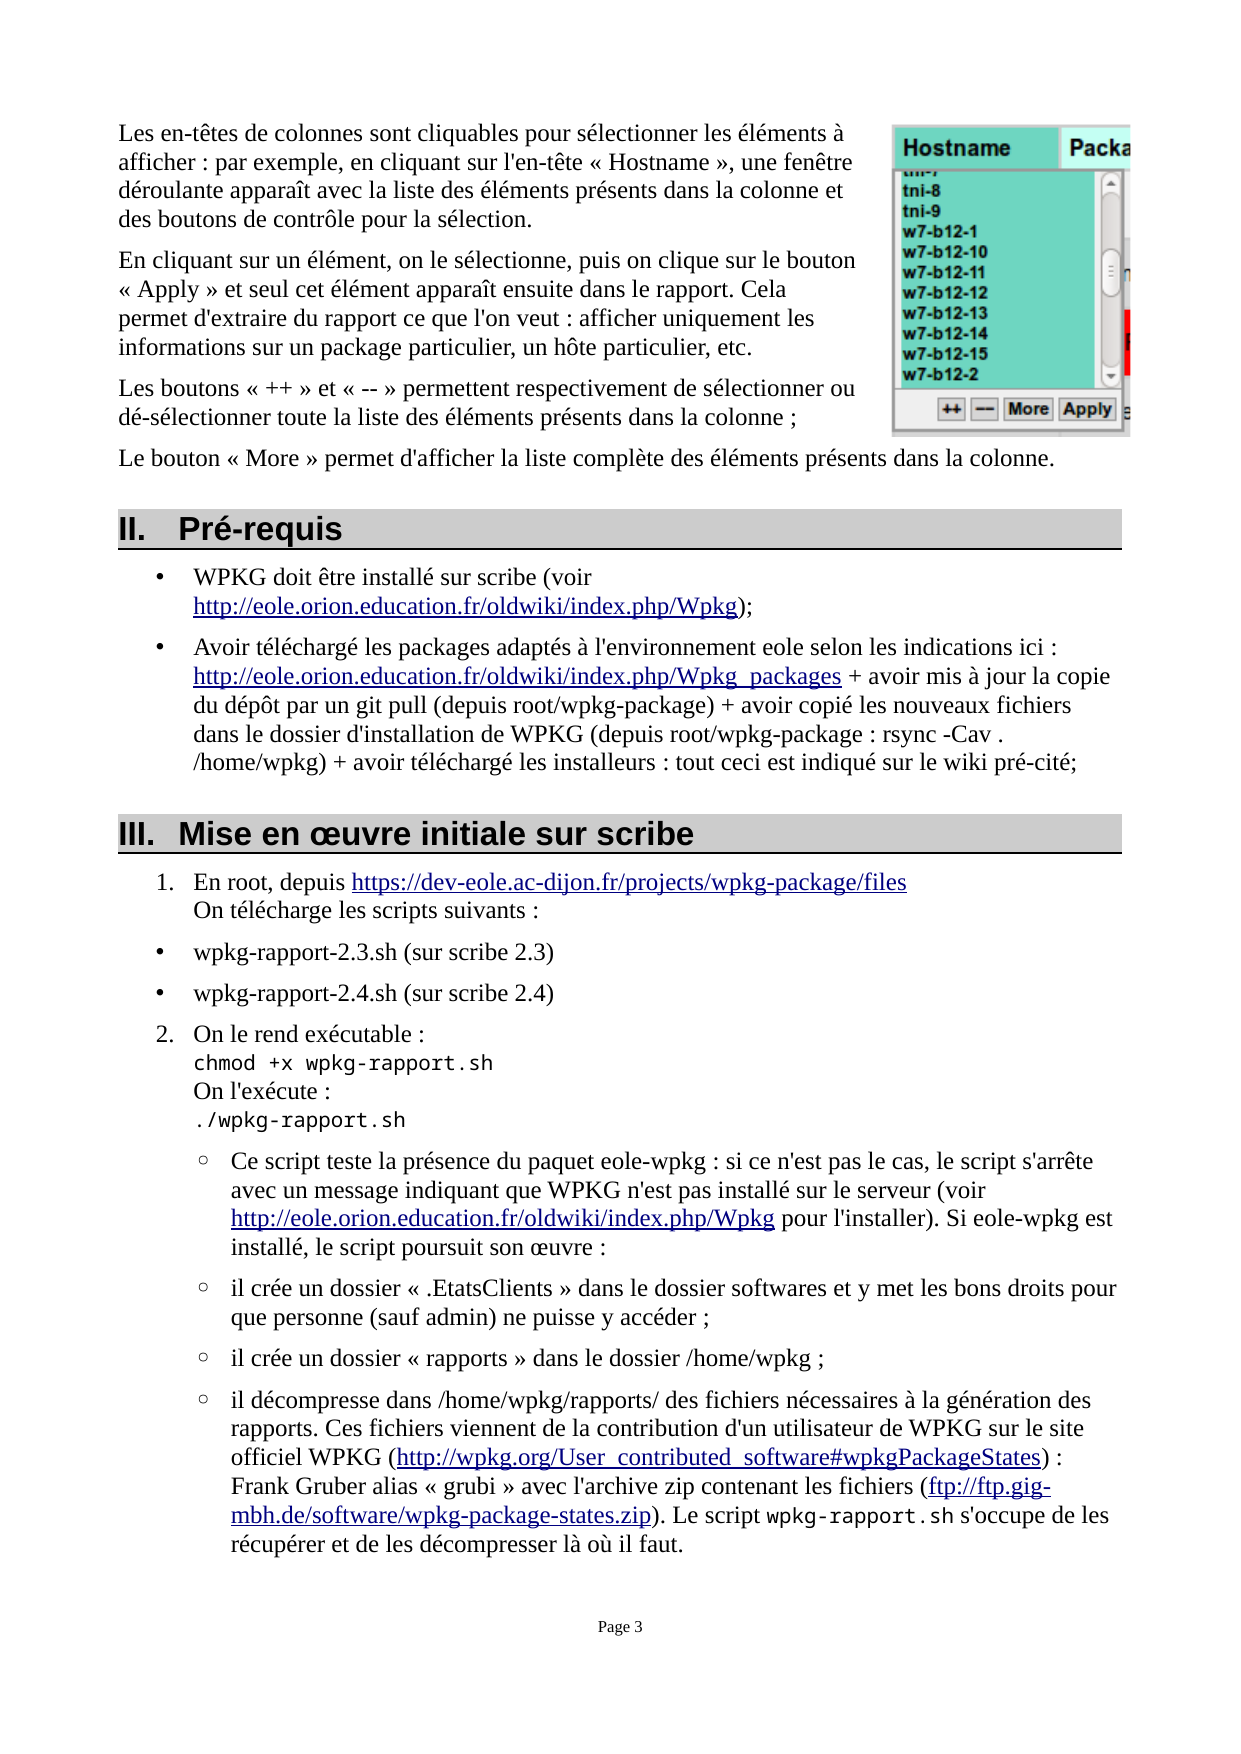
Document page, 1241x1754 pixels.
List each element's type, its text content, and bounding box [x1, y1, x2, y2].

text Le bouton « More » permet d'afficher la liste complète des éléments présents dans la colonne. [118, 443, 1122, 472]
subtitle Pré-requis [118, 509, 1122, 548]
list WPKG doit être installé sur scribe (voir http://eole.orion.education.fr/oldwiki/index.php/Wpkg); [156, 562, 1122, 620]
subtitle Mise en œuvre initiale sur scribe [118, 814, 1122, 852]
list Ce script teste la présence du paquet eole-wpkg : si ce n'est pas le cas, le script s'arrête avec un message indiquant que WPKG n'est pas installé sur le serveur (voir http://eole.orion.education.fr/oldwiki/index.php/Wpkg pour l'installer). Si eole-wpkg est installé, le script poursuit son œuvre : [193, 1146, 1122, 1261]
picture [889, 117, 1131, 437]
list il décompresse dans /home/wpkg/rapports/ des fichiers nécessaires à la génération des rapports. Ces fichiers viennent de la contribution d'un utilisateur de WPKG sur le site officiel WPKG (http://wpkg.org/User_contributed_software#wpkgPackageStates) : Frank Gruber alias « grubi » avec l'archive zip contenant les fichiers (ftp://ftp.gig-mbh.de/software/wpkg-package-states.zip). Le script wpkg-rapport.sh s'occupe de les récupérer et de les décompresser là où il faut. [193, 1385, 1122, 1558]
list wpkg-rapport-2.3.sh (sur scribe 2.3) [156, 937, 1122, 965]
list il crée un dossier « .EtatsClients » dans le dossier softwares et y met les bons droits pour que personne (sauf admin) ne puisse y accéder ; [193, 1273, 1122, 1331]
text Les en-têtes de colonnes sont cliquables pour sélectionner les éléments à afficher : par exemple, en cliquant sur l'en-tête « Hostname », une fenêtre déroulante apparaît avec la liste des éléments présents dans la colonne et des boutons de contrôle pour la sélection. [118, 118, 889, 233]
list On le rend exécutable : chmod +x wpkg-rapport.sh On l'exécute : ./wpkg-rapport.sh [156, 1019, 1122, 1133]
list Avoir téléchargé les packages adaptés à l'environnement eole selon les indications ici : http://eole.orion.education.fr/oldwiki/index.php/Wpkg_packages + avoir mis à jour la copie du dépôt par un git pull (depuis root/wpkg-package) + avoir copié les nouveaux fichiers dans le dossier d'installation de WPKG (depuis root/wpkg-package : rsync -Cav . /home/wpkg) + avoir téléchargé les installeurs : tout ceci est indiqué sur le wiki pré-cité; [156, 632, 1122, 776]
list En root, depuis https://dev-eole.ac-dijon.fr/projects/wpkg-package/files On télécharge les scripts suivants : [156, 867, 1122, 924]
text En cliquant sur un élément, on le sélectionne, puis on clique sur le bouton « Apply » et seul cet élément apparaît ensuite dans le rapport. Cela permet d'extraire du rapport ce que l'on veut : afficher uniquement les informations sur un package particulier, un hôte particulier, etc. [118, 246, 889, 361]
text Les boutons « ++ » et « -- » permettent respectivement de sélectionner ou dé-sélectionner toute la liste des éléments présents dans la colonne ; [118, 373, 889, 431]
list wpkg-rapport-2.4.sh (sur scribe 2.4) [156, 978, 1122, 1007]
list il crée un dossier « rapports » dans le dossier /home/wpkg ; [193, 1343, 1122, 1372]
